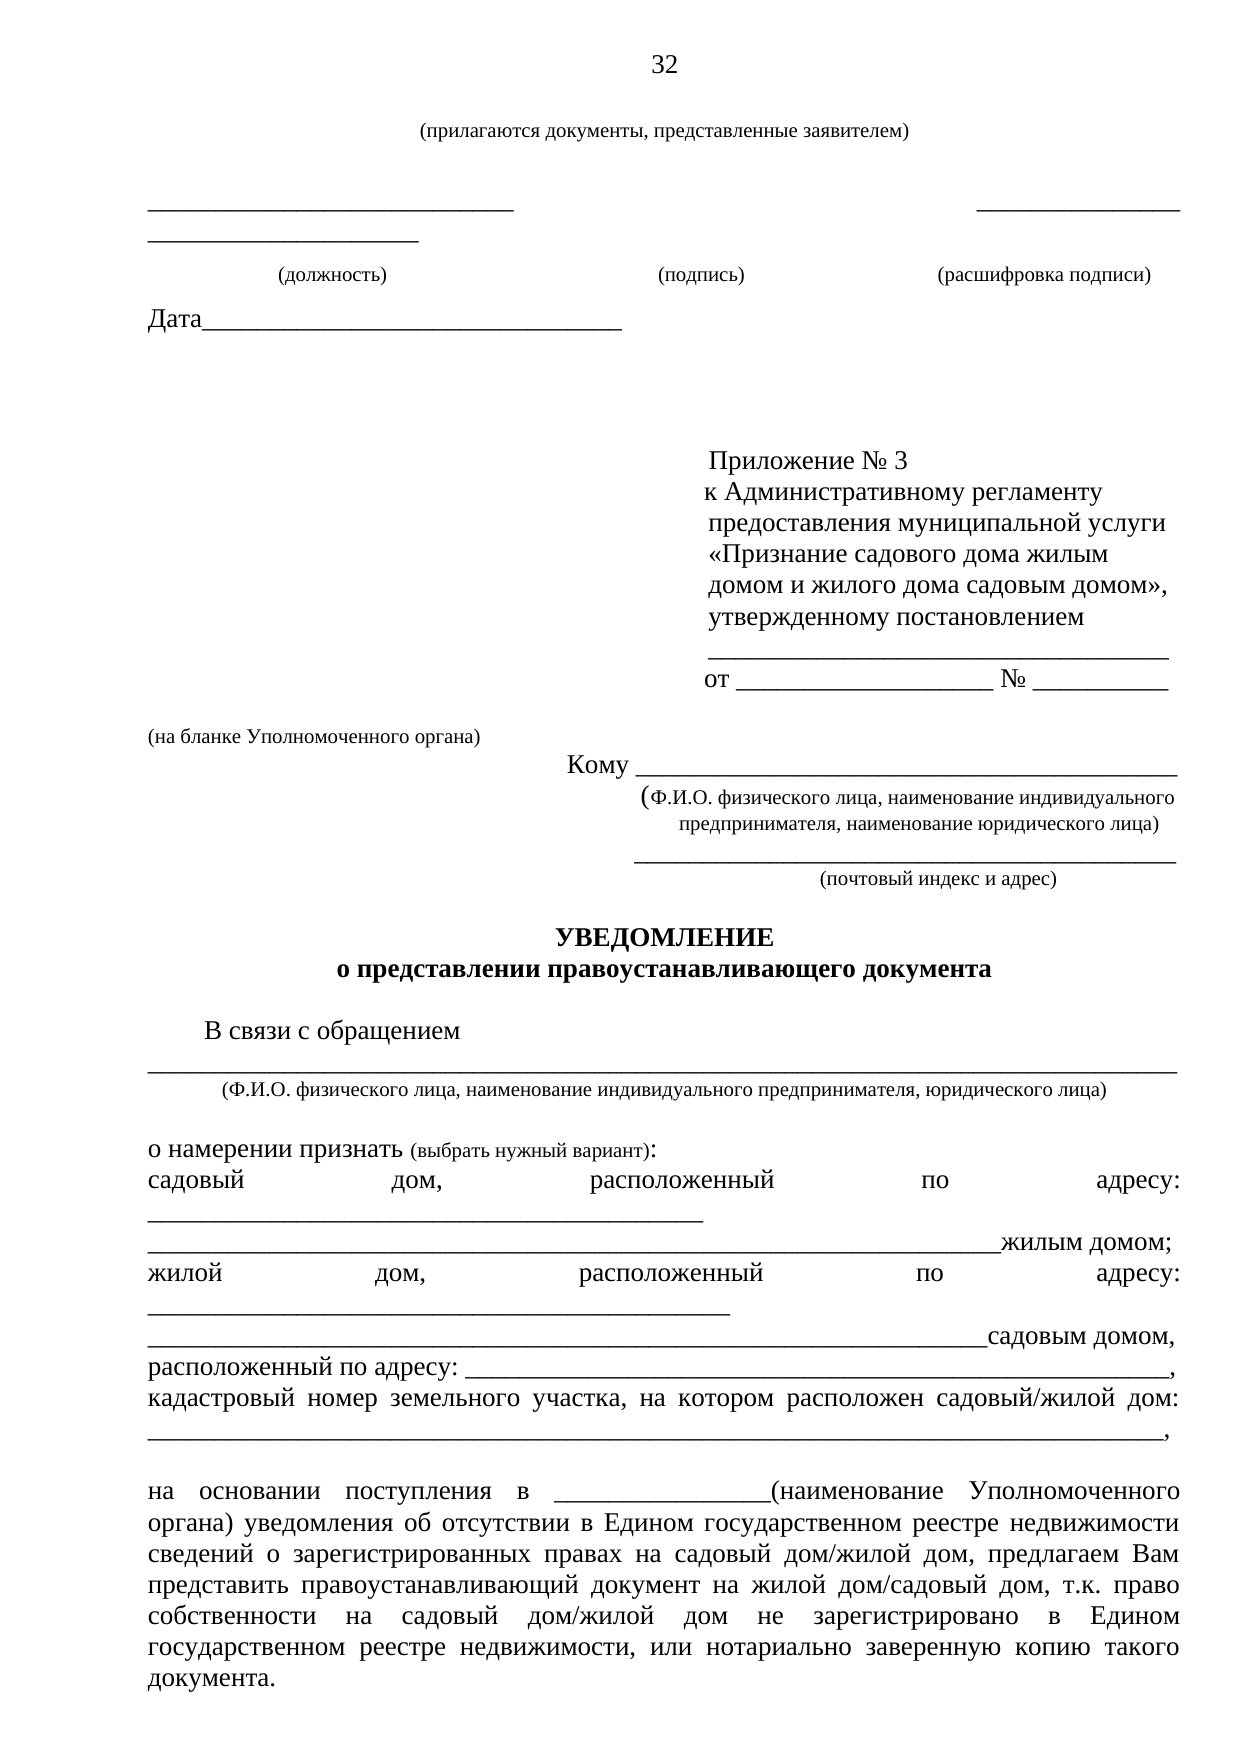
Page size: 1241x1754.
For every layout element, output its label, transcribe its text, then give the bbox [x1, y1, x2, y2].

text (Ф.И.О. физического лица, наименование индивидуального предпринимателя, юридического лица) [148, 1077, 1181, 1101]
text расположенный по адресу: ____________________________________________________, [148, 1350, 1181, 1381]
text к Административному регламенту [148, 475, 1181, 506]
text Дата_______________________________ [148, 303, 1181, 334]
text Кому ________________________________________ [148, 748, 1181, 779]
text на основании поступления в ________________(наименование Уполномоченного органа) уведомления об отсутствии в Едином государственном реестре недвижимости сведений о зарегистрированных правах на садовый дом/жилой дом, предлагаем Вам представить правоустанавливающий документ на жилой дом/садовый дом, т.к. право собственности на садовый дом/жилой дом не зарегистрировано в Едином государственном реестре недвижимости, или нотариально заверенную копию такого документа. [148, 1474, 1181, 1692]
text (прилагаются документы, представленные заявителем) [148, 118, 1181, 142]
text садовый дом, расположенный по адресу: _________________________________________ [148, 1163, 1181, 1225]
text ______________________________________________________________садовым домом, [148, 1319, 1181, 1350]
text (почтовый индекс и адрес) [148, 866, 1181, 890]
text предпринимателя, наименование юридического лица) [148, 811, 1181, 834]
text (должность) (подпись) (расшифровка подписи) [148, 262, 1181, 286]
text УВЕДОМЛЕНИЕ [148, 921, 1181, 952]
text жилой дом, расположенный по адресу: ___________________________________________ [148, 1256, 1181, 1319]
text ________________________________________ [148, 834, 1181, 866]
text кадастровый номер земельного участка, на котором расположен садовый/жилой дом: ___________________________________________________________________________, [148, 1381, 1181, 1443]
text __________________________________ [148, 631, 1181, 662]
text _______________________________________________________________жилым домом; [148, 1225, 1181, 1256]
text утвержденному постановлением [148, 599, 1181, 631]
text (на бланке Уполномоченного органа) [148, 724, 1181, 748]
text «Признание садового дома жилым [148, 537, 1181, 568]
text о намерении признать (выбрать нужный вариант): [148, 1132, 1181, 1163]
text от ___________________ № __________ [148, 662, 1181, 693]
text предоставления муниципальной услуги [148, 506, 1181, 537]
text домом и жилого дома садовым домом», [148, 568, 1181, 599]
text ____________________________________________________________________________ [148, 1046, 1181, 1077]
text (Ф.И.О. физического лица, наименование индивидуального [148, 779, 1181, 811]
text ___________________________ _______________ ____________________ [148, 183, 1181, 245]
text В связи с обращением [148, 1014, 1181, 1046]
text Приложение № 3 [148, 444, 1181, 475]
text о представлении правоустанавливающего документа [148, 952, 1181, 983]
